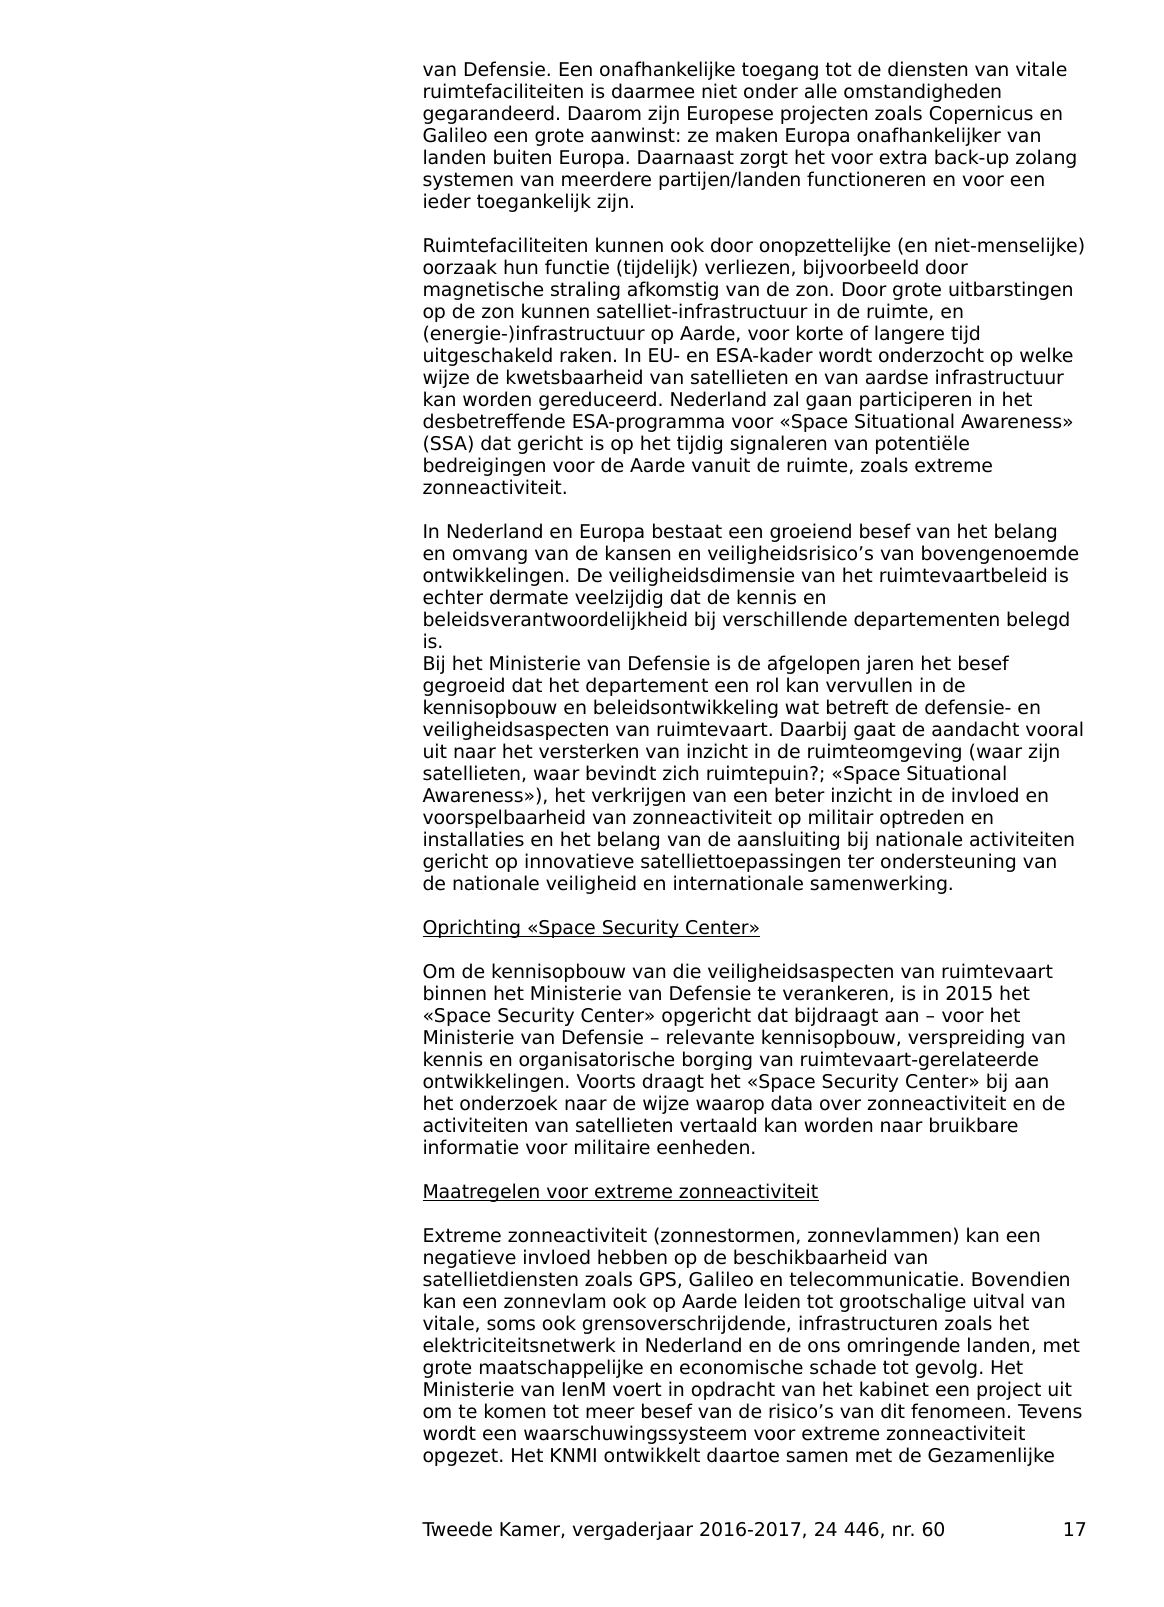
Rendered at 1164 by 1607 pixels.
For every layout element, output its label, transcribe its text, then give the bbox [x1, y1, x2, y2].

text In Nederland en Europa bestaat een groeiend besef van het belang en omvang van de kansen en veiligheidsrisico’s van bovengenoemde ontwikkelingen. De veiligheidsdimensie van het ruimtevaartbeleid is echter dermate veelzijdig dat de kennis en beleidsverantwoordelijkheid bij verschillende departementen belegd is. [422, 521, 1087, 653]
text Bij het Ministerie van Defensie is de afgelopen jaren het besef gegroeid dat het departement een rol kan vervullen in de kennisopbouw en beleidsontwikkeling wat betreft de defensie- en veiligheidsaspecten van ruimtevaart. Daarbij gaat de aandacht vooral uit naar het versterken van inzicht in de ruimteomgeving (waar zijn satellieten, waar bevindt zich ruimtepuin?; «Space Situational Awareness»), het verkrijgen van een beter inzicht in de invloed en voorspelbaarheid van zonneactiviteit op militair optreden en installaties en het belang van de aansluiting bij nationale activiteiten gericht op innovatieve satelliettoepassingen ter ondersteuning van de nationale veiligheid en internationale samenwerking. [422, 653, 1087, 895]
subtitle Maatregelen voor extreme zonneactiviteit [422, 1181, 1087, 1203]
text Ruimtefaciliteiten kunnen ook door onopzettelijke (en niet-menselijke) oorzaak hun functie (tijdelijk) verliezen, bijvoorbeeld door magnetische straling afkomstig van de zon. Door grote uitbarstingen op de zon kunnen satelliet-infrastructuur in de ruimte, en (energie-)infrastructuur op Aarde, voor korte of langere tijd uitgeschakeld raken. In EU- en ESA-kader wordt onderzocht op welke wijze de kwetsbaarheid van satellieten en van aardse infrastructuur kan worden gereduceerd. Nederland zal gaan participeren in het desbetreffende ESA-programma voor «Space Situational Awareness» (SSA) dat gericht is op het tijdig signaleren van potentiële bedreigingen voor de Aarde vanuit de ruimte, zoals extreme zonneactiviteit. [422, 235, 1087, 499]
text van Defensie. Een onafhankelijke toegang tot de diensten van vitale ruimtefaciliteiten is daarmee niet onder alle omstandigheden gegarandeerd. Daarom zijn Europese projecten zoals Copernicus en Galileo een grote aanwinst: ze maken Europa onafhankelijker van landen buiten Europa. Daarnaast zorgt het voor extra back-up zolang systemen van meerdere partijen/landen functioneren en voor een ieder toegankelijk zijn. [422, 59, 1087, 213]
text Om de kennisopbouw van die veiligheidsaspecten van ruimtevaart binnen het Ministerie van Defensie te verankeren, is in 2015 het «Space Security Center» opgericht dat bijdraagt aan – voor het Ministerie van Defensie – relevante kennisopbouw, verspreiding van kennis en organisatorische borging van ruimtevaart-gerelateerde ontwikkelingen. Voorts draagt het «Space Security Center» bij aan het onderzoek naar de wijze waarop data over zonneactiviteit en de activiteiten van satellieten vertaald kan worden naar bruikbare informatie voor militaire eenheden. [422, 961, 1087, 1159]
subtitle Oprichting «Space Security Center» [422, 917, 1087, 939]
text Extreme zonneactiviteit (zonnestormen, zonnevlammen) kan een negatieve invloed hebben op de beschikbaarheid van satellietdiensten zoals GPS, Galileo en telecommunicatie. Bovendien kan een zonnevlam ook op Aarde leiden tot grootschalige uitval van vitale, soms ook grensoverschrijdende, infrastructuren zoals het elektriciteitsnetwerk in Nederland en de ons omringende landen, met grote maatschappelijke en economische schade tot gevolg. Het Ministerie van IenM voert in opdracht van het kabinet een project uit om te komen tot meer besef van de risico’s van dit fenomeen. Tevens wordt een waarschuwingssysteem voor extreme zonneactiviteit opgezet. Het KNMI ontwikkelt daartoe samen met de Gezamenlijke [422, 1225, 1087, 1467]
